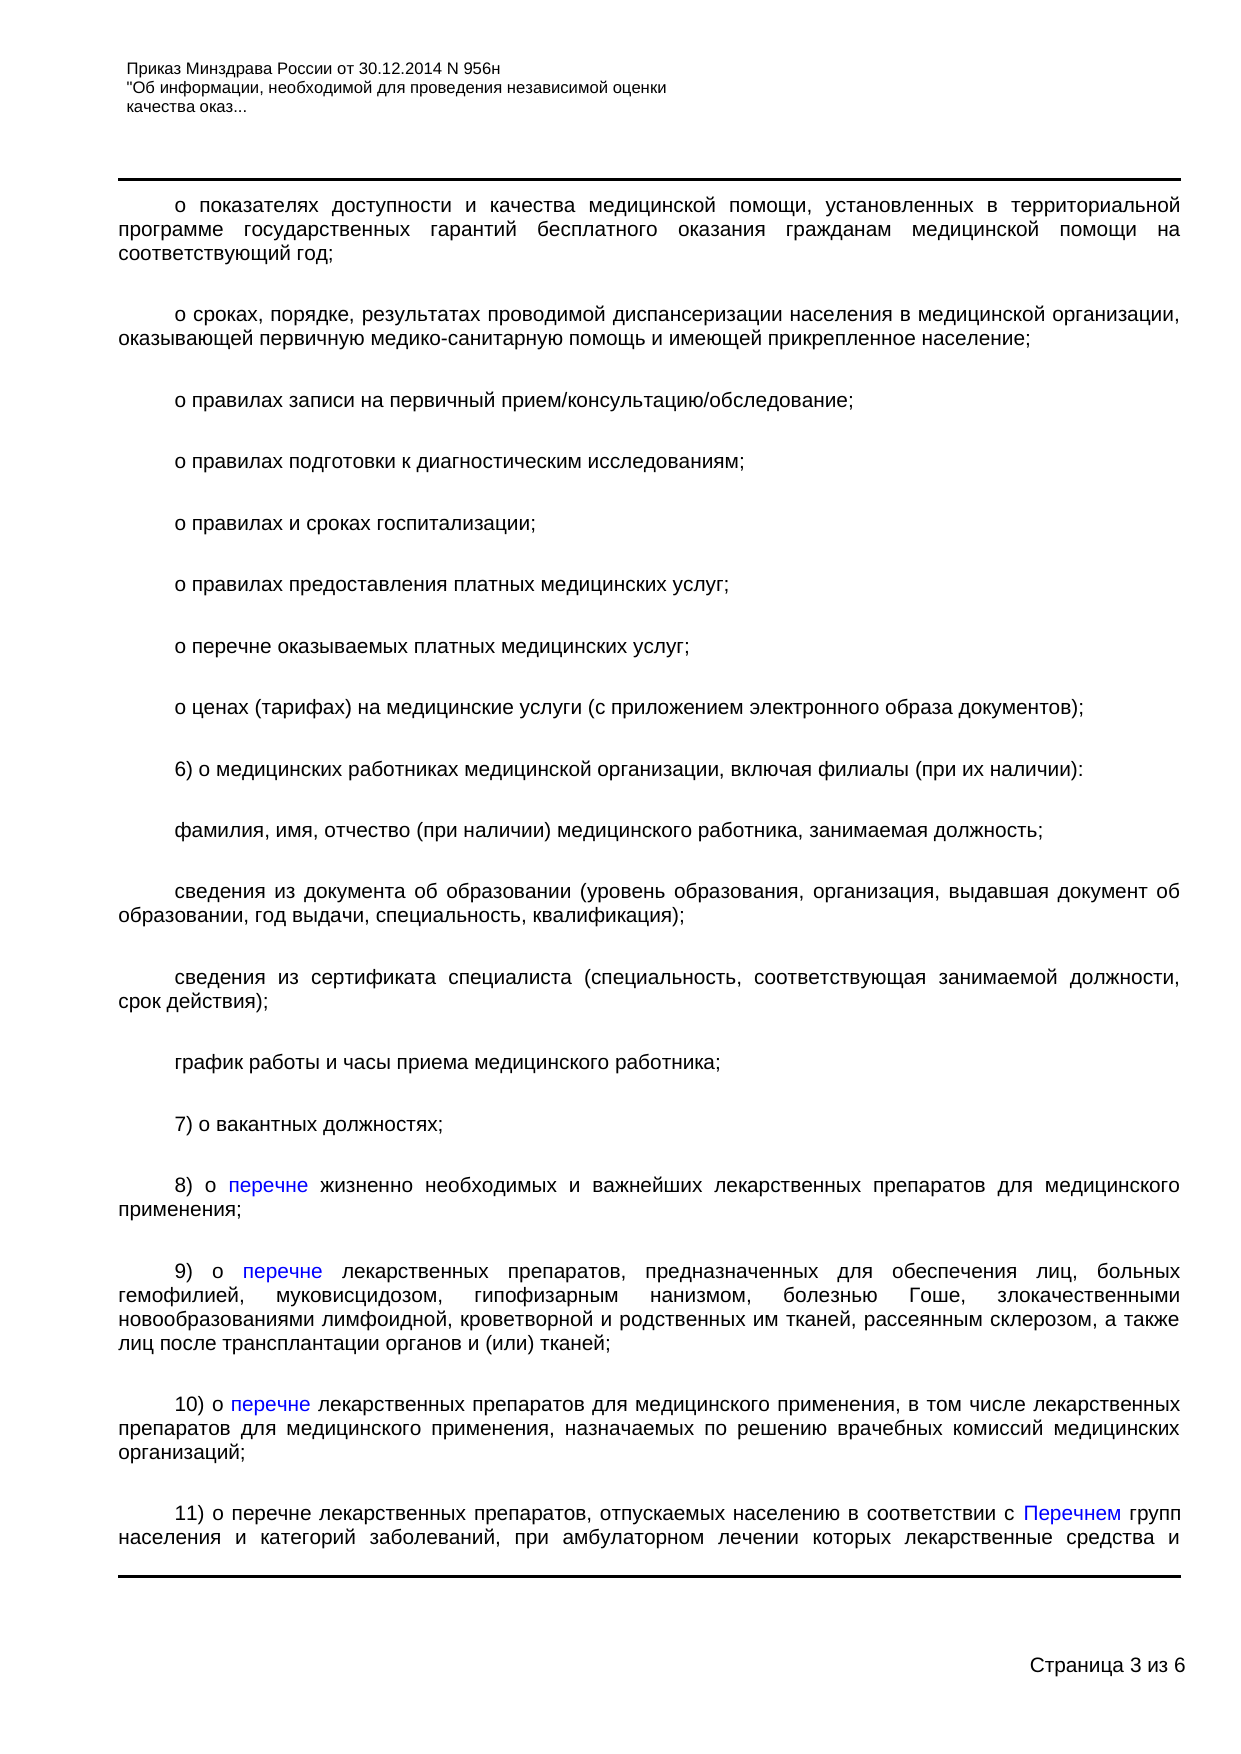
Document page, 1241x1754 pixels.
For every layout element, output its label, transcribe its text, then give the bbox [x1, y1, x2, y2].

text 8) о перечне жизненно необходимых и важнейших лекарственных препаратов для медицинского применения; [118, 1173, 1181, 1221]
text сведения из сертификата специалиста (специальность, соответствующая занимаемой должности, срок действия); [118, 965, 1181, 1013]
text о правилах подготовки к диагностическим исследованиям; [118, 449, 1181, 473]
text сведения из документа об образовании (уровень образования, организация, выдавшая документ об образовании, год выдачи, специальность, квалификация); [118, 879, 1181, 927]
text о правилах и сроках госпитализации; [118, 511, 1181, 534]
text 10) о перечне лекарственных препаратов для медицинского применения, в том числе лекарственных препаратов для медицинского применения, назначаемых по решению врачебных комиссий медицинских организаций; [118, 1392, 1181, 1464]
text 9) о перечне лекарственных препаратов, предназначенных для обеспечения лиц, больных гемофилией, муковисцидозом, гипофизарным нанизмом, болезнью Гоше, злокачественными новообразованиями лимфоидной, кроветворной и родственных им тканей, рассеянным склерозом, а также лиц после трансплантации органов и (или) тканей; [118, 1258, 1181, 1354]
text фамилия, имя, отчество (при наличии) медицинского работника, занимаемая должность; [118, 818, 1181, 842]
text график работы и часы приема медицинского работника; [118, 1050, 1181, 1074]
text о показателях доступности и качества медицинской помощи, установленных в территориальной программе государственных гарантий бесплатного оказания гражданам медицинской помощи на соответствующий год; [118, 193, 1181, 265]
text о перечне оказываемых платных медицинских услуг; [118, 633, 1181, 657]
text о ценах (тарифах) на медицинские услуги (с приложением электронного образа документов); [118, 695, 1181, 719]
text о сроках, порядке, результатах проводимой диспансеризации населения в медицинской организации, оказывающей первичную медико-санитарную помощь и имеющей прикрепленное население; [118, 302, 1181, 350]
text о правилах записи на первичный прием/консультацию/обследование; [118, 388, 1181, 412]
text о правилах предоставления платных медицинских услуг; [118, 572, 1181, 596]
text 6) о медицинских работниках медицинской организации, включая филиалы (при их наличии): [118, 756, 1181, 780]
text 11) о перечне лекарственных препаратов, отпускаемых населению в соответствии с Перечнем групп населения и категорий заболеваний, при амбулаторном лечении которых лекарственные средства и [118, 1501, 1181, 1549]
text 7) о вакантных должностях; [118, 1112, 1181, 1136]
